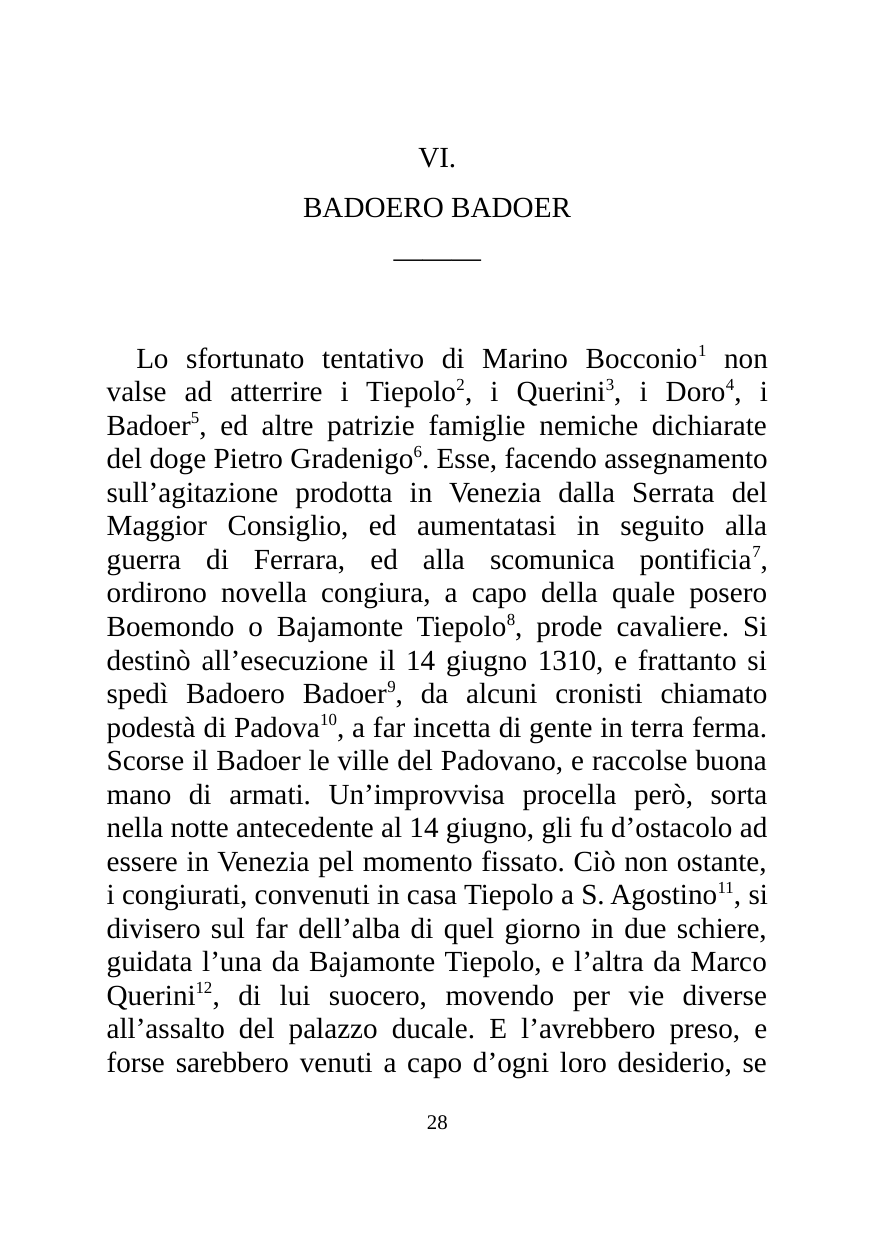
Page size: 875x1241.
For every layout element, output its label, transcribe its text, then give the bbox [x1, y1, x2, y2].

text Lo sfortunato tentativo di Marino Bocconio non valse ad atterrire i Tiepolo, i Querini, i Doro, i Badoer, ed altre patrizie famiglie nemiche dichiarate del doge Pietro Gradenigo. Esse, facendo assegnamento sull’agitazione prodotta in Venezia dalla Serrata del Maggior Consiglio, ed aumentatasi in seguito alla guerra di Ferrara, ed alla scomunica pontificia, ordirono novella congiura, a capo della quale posero Boemondo o Bajamonte Tiepolo, prode cavaliere. Si destinò all’esecuzione il 14 giugno 1310, e frattanto si spedì Badoero Badoer, da alcuni cronisti chiamato podestà di Padova, a far incetta di gente in terra ferma. Scorse il Badoer le ville del Padovano, e raccolse buona mano di armati. Un’improvvisa procella però, sorta nella notte antecedente al 14 giugno, gli fu d’ostacolo ad essere in Venezia pel momento fissato. Ciò non ostante, i congiurati, convenuti in casa Tiepolo a S. Agostino, si divisero sul far dell’alba di quel giorno in due schiere, guidata l’una da Bajamonte Tiepolo, e l’altra da Marco Querini, di lui suocero, movendo per vie diverse all’assalto del palazzo ducale. E l’avrebbero preso, e forse sarebbero venuti a capo d’ogni loro desiderio, se Marco Donato, traditore, non avesse in antecedenza scoperto la trama a Pietro Gradenigo. Questi, chiamati a sè i proprii fidi, azzuffossi con Marco Querini, arrivato il primo in Piazza per la Calle dei Fabbri. Breve fu il combattimento che finì coll’uccisione del Querini, e del di lui figlio Benedetto, e colla rotta dei congiurati, che, datisi alla fuga per la via donde erano venuti, riportarono novella sconfitta in Campo di S. Luca per opera d’alcuni confratelli della Scuola di Carità, e di quella de’ Pittori. Nè miglior fortuna arrise a Bajamonte Tiepolo, giunto in piazza per le Mercerie alquanto più tardi a cagione della procella tuttora imperversante, e della morte del suo vessillifero ucciso da una vecchia, che dalla finestra della sua casa gli gettò sul capo un mortajo. Anche il Tiepolo dovette fuggire oltre il Ponte di Rialto, che tagliò dietro i suoi passi, trincerandosi alla meglio in una casa, ed aspettando il ritorno del Badoer. Già costui s’avvicinava a Venezia, quando il doge gli spedì contro Ugolino Giustinian, podestà di Chioggia, che giunse a farlo prigioniero. Tanti disastri indussero il Tiepolo ad accettare i patti che gli venivano proposti, ed a prendere con alcuni suoi compagni la via dell’esiglio. Il Badoer, rimasto a discrezione de’ suoi nemici, venne posto alla tortura, e poscia, mediante sentenza 22 giugno 1310, condannato con altri complici a perdere la testa sul patibolo. [106, 341, 768, 1079]
subtitle VI. BADOERO BADOER ――― [106, 140, 768, 274]
